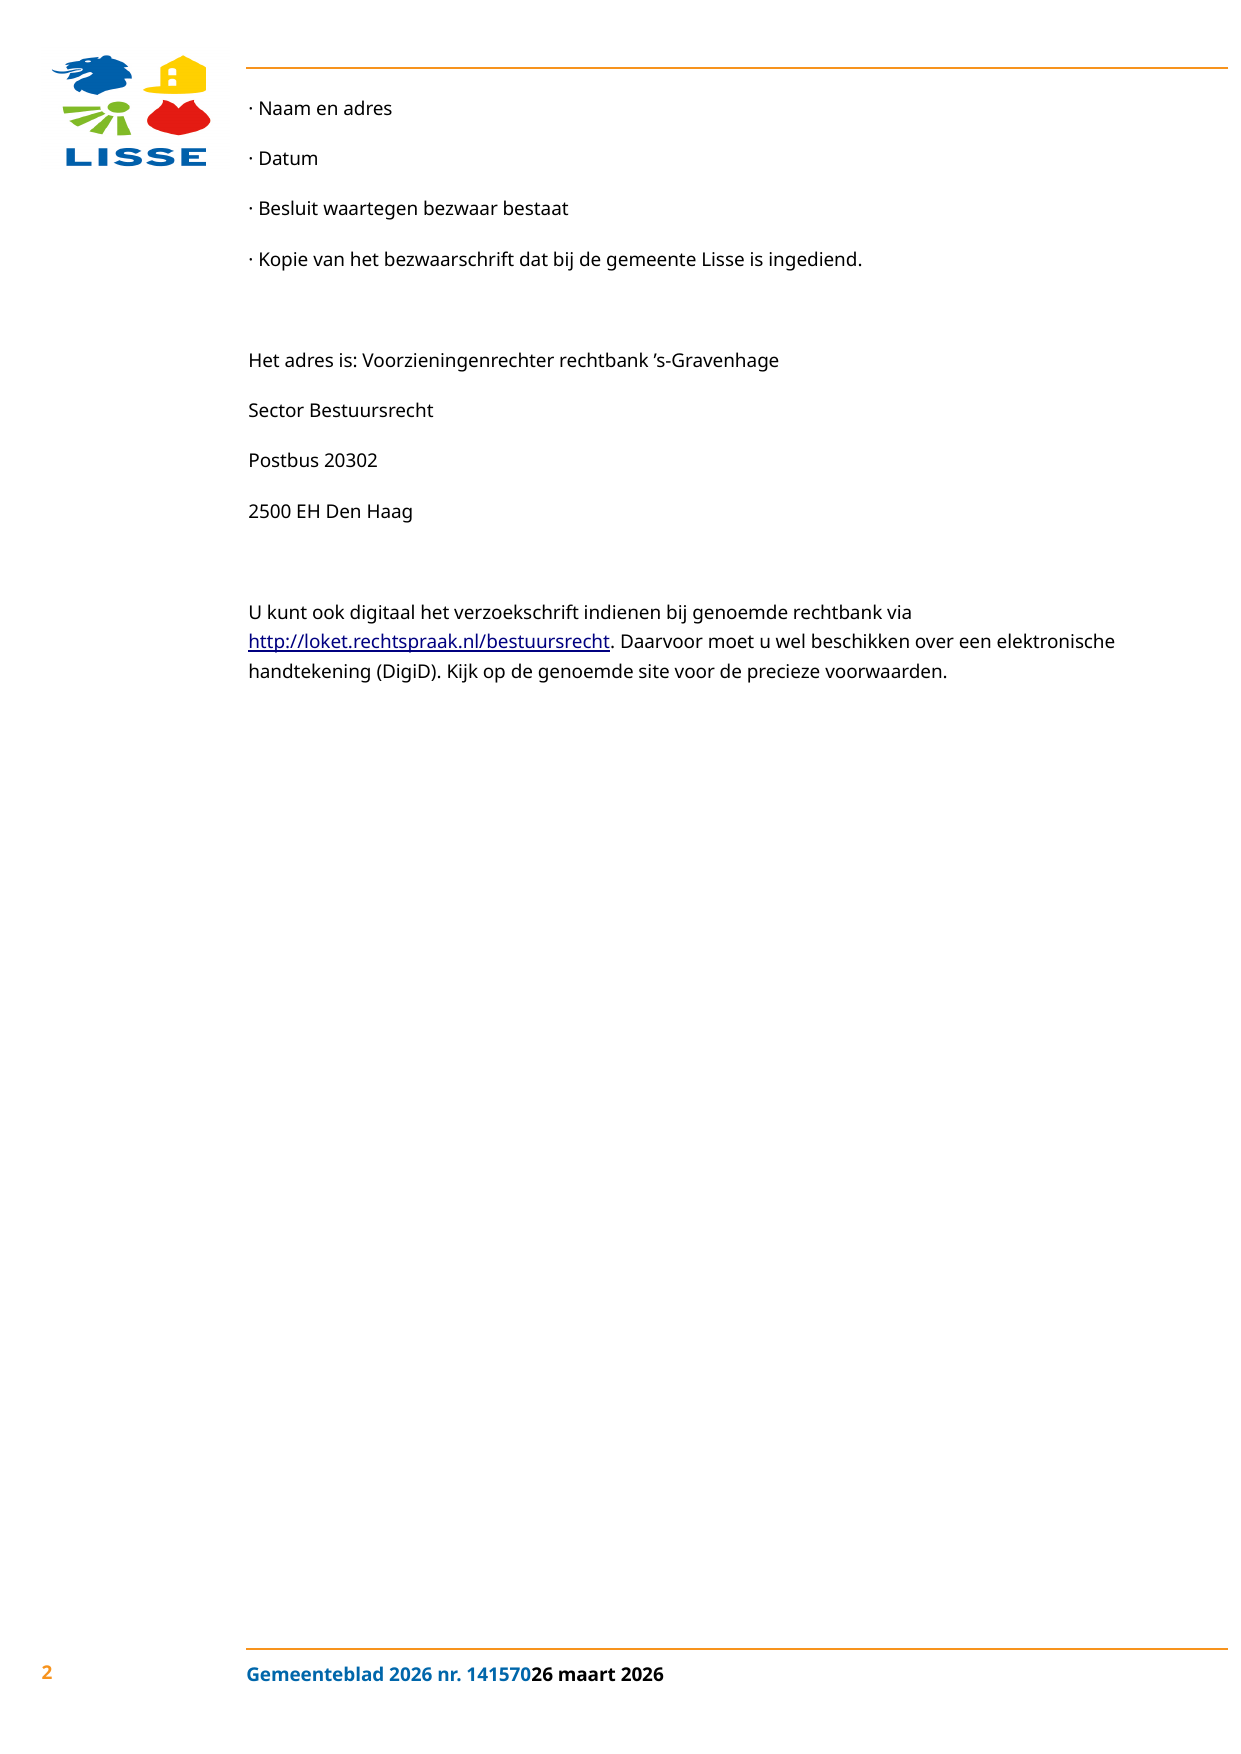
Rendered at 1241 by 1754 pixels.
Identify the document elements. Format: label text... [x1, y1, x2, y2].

text Postbus 20302 [248, 448, 1152, 473]
text · Naam en adres [248, 95, 1152, 121]
picture [41, 47, 231, 172]
text Het adres is: Voorzieningenrechter rechtbank ’s-Gravenhage [248, 347, 1152, 373]
text 2500 EH Den Haag [248, 498, 1152, 524]
text · Besluit waartegen bezwaar bestaat [248, 196, 1152, 221]
text U kunt ook digitaal het verzoekschrift indienen bij genoemde rechtbank via http://loket.rechtspraak.nl/bestuursrecht. Daarvoor moet u wel beschikken over een elektronische handtekening (DigiD). Kijk op de genoemde site voor de precieze voorwaarden. [248, 599, 1152, 684]
text · Datum [248, 145, 1152, 171]
text Sector Bestuursrecht [248, 397, 1152, 423]
text · Kopie van het bezwaarschrift dat bij de gemeente Lisse is ingediend. [248, 246, 1152, 272]
